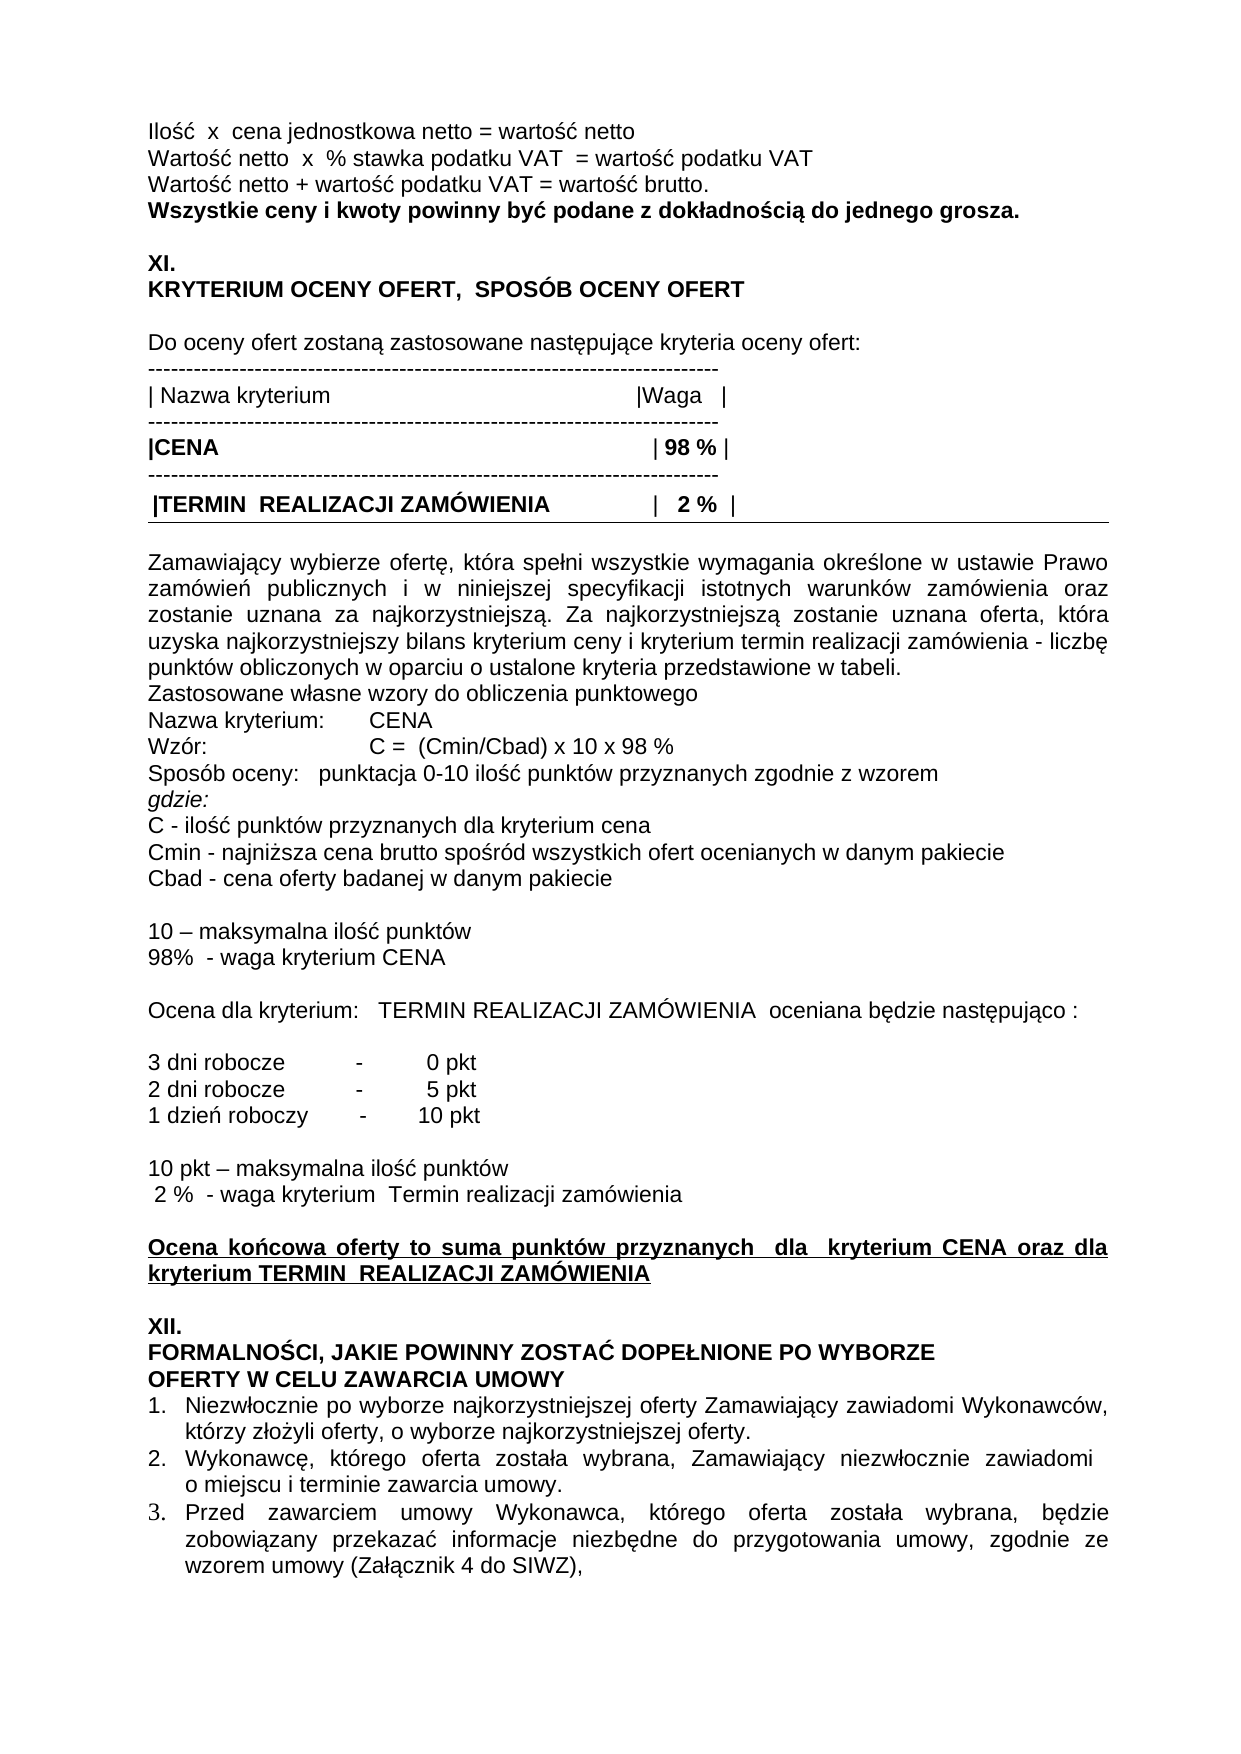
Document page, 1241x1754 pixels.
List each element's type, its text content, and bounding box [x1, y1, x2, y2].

text |CENA | 98 % | [148, 434, 1109, 461]
text 2 dni robocze - 5 pkt [148, 1076, 1109, 1102]
text 10 pkt – maksymalna ilość punktów [148, 1155, 1109, 1181]
text 3 dni robocze - 0 pkt [148, 1049, 1109, 1076]
list Wykonawcę, którego oferta została wybrana, Zamawiający niezwłocznie zawiadomi o miejscu i terminie zawarcia umowy. [148, 1445, 1109, 1497]
text Zastosowane własne wzory do obliczenia punktowego [148, 680, 1109, 707]
text | Nazwa kryterium |Waga | [148, 382, 1109, 408]
list Przed zawarciem umowy Wykonawca, którego oferta została wybrana, będzie zobowiązany przekazać informacje niezbędne do przygotowania umowy, zgodnie ze wzorem umowy (Załącznik 4 do SIWZ), [148, 1497, 1109, 1579]
text 10 – maksymalna ilość punktów [148, 918, 1109, 944]
text XII. [148, 1313, 1109, 1339]
text KRYTERIUM OCENY OFERT, SPOSÓB OCENY OFERT [148, 276, 1109, 303]
text Sposób oceny: punktacja 0-10 ilość punktów przyznanych zgodnie z wzorem gdzie: C - ilość punktów przyznanych dla kryterium cena Cmin - najniższa cena brutto spośród wszystkich ofert ocenianych w danym pakiecie Cbad - cena oferty badanej w danym pakiecie [148, 759, 1109, 891]
text Zamawiający wybierze ofertę, która spełni wszystkie wymagania określone w ustawie Prawo zamówień publicznych i w niniejszej specyfikacji istotnych warunków zamówienia oraz zostanie uznana za najkorzystniejszą. Za najkorzystniejszą zostanie uznana oferta, która uzyska najkorzystniejszy bilans kryterium ceny i kryterium termin realizacji zamówienia - liczbę punktów obliczonych w oparciu o ustalone kryteria przedstawione w tabeli. [148, 549, 1109, 680]
text 98% - waga kryterium CENA [148, 944, 1109, 970]
text --------------------------------------------------------------------------- [148, 408, 1109, 434]
text |TERMIN REALIZACJI ZAMÓWIENIA | 2 % | [148, 487, 1109, 522]
text Wartość netto + wartość podatku VAT = wartość brutto. [148, 171, 1109, 197]
text 2 % - waga kryterium Termin realizacji zamówienia [148, 1181, 1109, 1207]
text Wartość netto x % stawka podatku VAT = wartość podatku VAT [148, 144, 1109, 171]
text --------------------------------------------------------------------------- [148, 355, 1109, 382]
text FORMALNOŚCI, JAKIE POWINNY ZOSTAĆ DOPEŁNIONE PO WYBORZE [148, 1339, 1109, 1366]
text Do oceny ofert zostaną zastosowane następujące kryteria oceny ofert: [148, 329, 1109, 355]
text 1 dzień roboczy - 10 pkt [148, 1102, 1109, 1128]
text Ilość x cena jednostkowa netto = wartość netto [148, 118, 1109, 144]
text XI. [148, 250, 1109, 276]
text --------------------------------------------------------------------------- [148, 461, 1109, 487]
text OFERTY W CELU ZAWARCIA UMOWY [148, 1366, 1109, 1392]
text Ocena dla kryterium: TERMIN REALIZACJI ZAMÓWIENIA oceniana będzie następująco : [148, 997, 1109, 1023]
text Ocena końcowa oferty to suma punktów przyznanych dla kryterium CENA oraz dla kryterium TERMIN REALIZACJI ZAMÓWIENIA [148, 1234, 1109, 1287]
text Nazwa kryterium: CENA Wzór: C = (Cmin/Cbad) x 10 x 98 % [148, 707, 1109, 759]
list Niezwłocznie po wyborze najkorzystniejszej oferty Zamawiający zawiadomi Wykonawców, którzy złożyli oferty, o wyborze najkorzystniejszej oferty. [148, 1392, 1109, 1445]
text Wszystkie ceny i kwoty powinny być podane z dokładnością do jednego grosza. [148, 197, 1109, 223]
